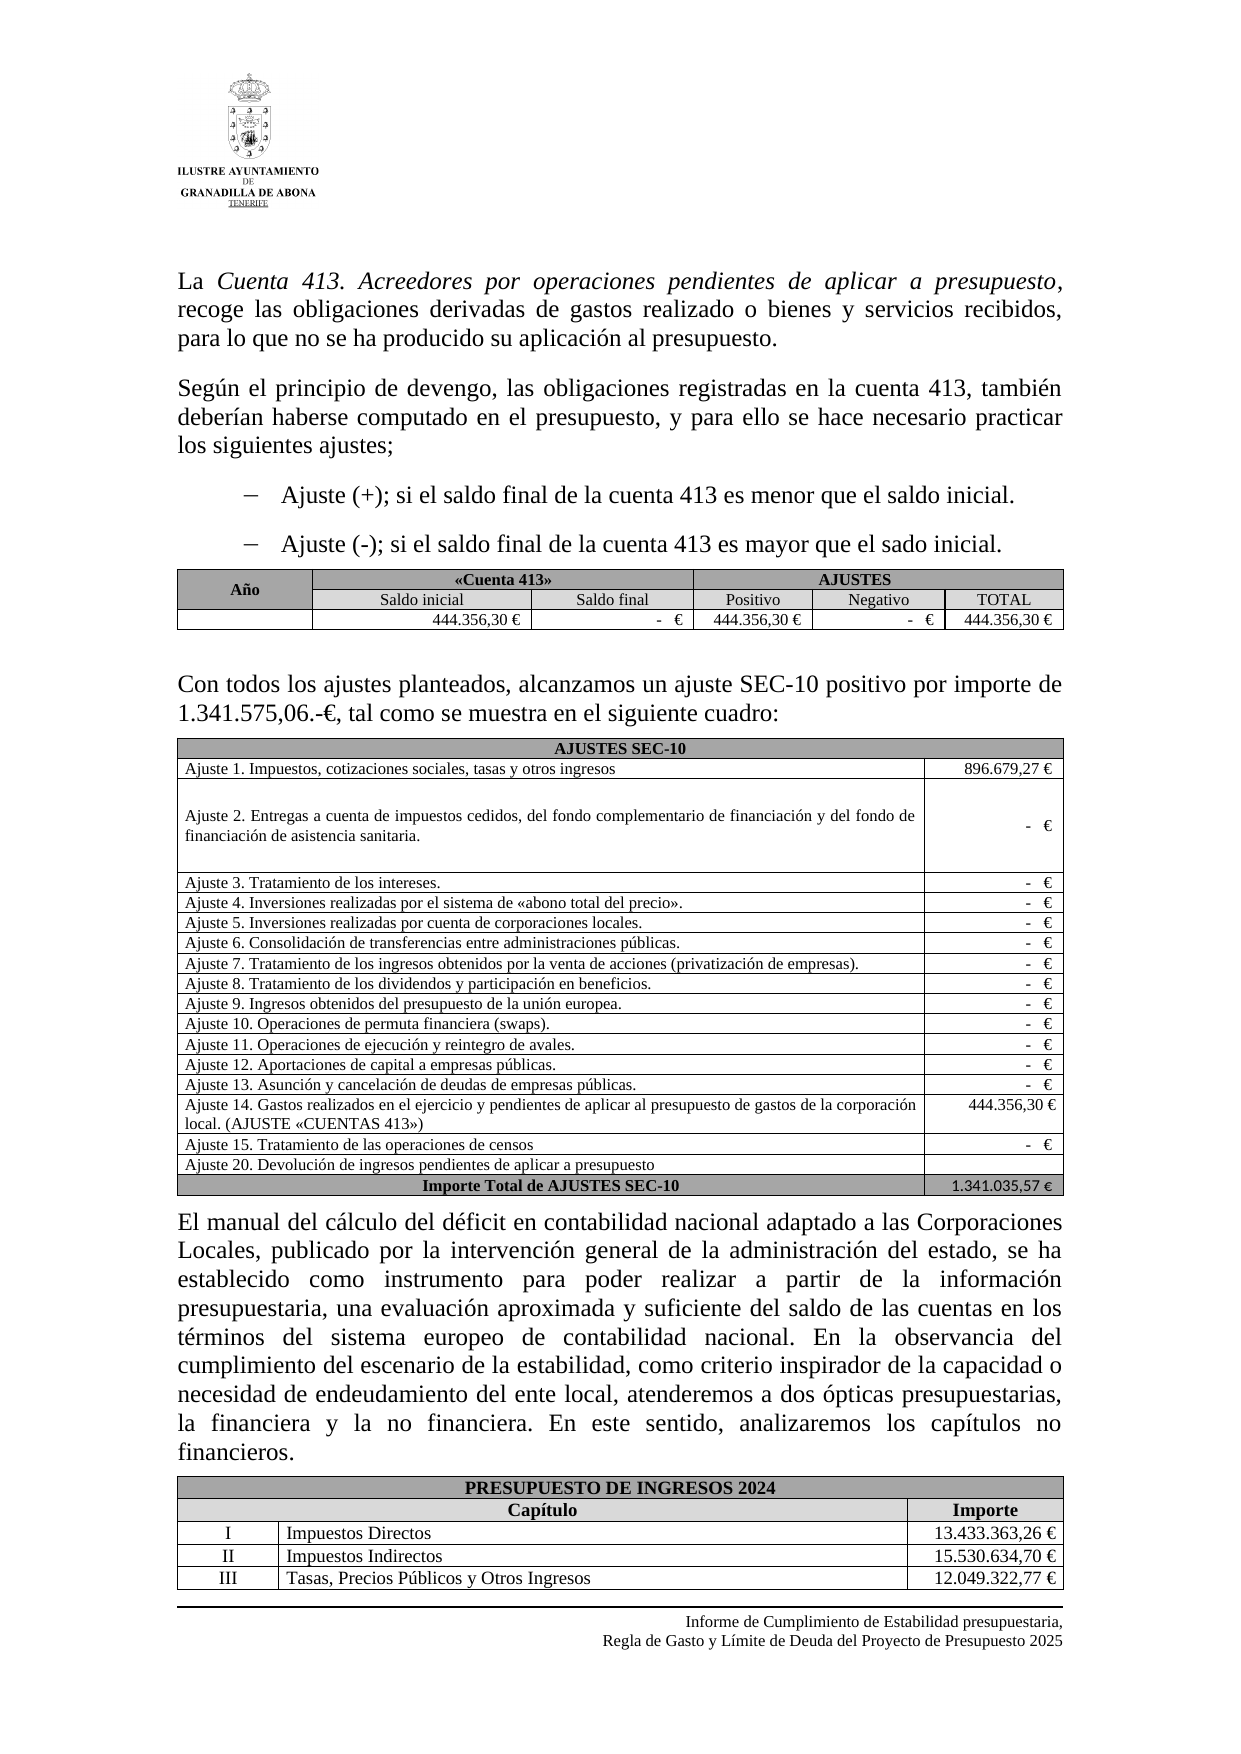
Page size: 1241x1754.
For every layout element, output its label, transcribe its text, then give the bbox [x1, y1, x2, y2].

table_cell Saldo final [532, 590, 693, 609]
table_header AJUSTES SEC-10 [178, 739, 1063, 758]
table_cell Positivo [694, 590, 812, 609]
table_cell - € [925, 954, 1063, 973]
table_cell Impuestos Directos [279, 1522, 907, 1543]
table_cell - € [925, 893, 1063, 912]
table_header AJUSTES [694, 570, 1063, 589]
table_cell 896.679,27 € [925, 759, 1063, 778]
table_cell Ajuste 8. Tratamiento de los dividendos y participación en beneficios. [178, 974, 924, 993]
table_cell - € [925, 779, 1063, 872]
table_cell Ajuste 5. Inversiones realizadas por cuenta de corporaciones locales. [178, 913, 924, 932]
table_cell - € [925, 913, 1063, 932]
table_cell [925, 1155, 1063, 1174]
list Ajuste (+); si el saldo final de la cuenta 413 es menor que el saldo inicial. [207, 480, 1063, 509]
table_cell 444.356,30 € [694, 610, 812, 629]
table_cell 12.049.322,77 € [908, 1567, 1063, 1589]
table_cell TOTAL [946, 590, 1063, 609]
table_cell 13.433.363,26 € [908, 1522, 1063, 1543]
table_cell 1.341.035,57 € [925, 1175, 1063, 1195]
table_cell Ajuste 1. Impuestos, cotizaciones sociales, tasas y otros ingresos [178, 759, 924, 778]
table_cell - € [925, 1134, 1063, 1153]
table_cell - € [925, 1055, 1063, 1074]
text Según el principio de devengo, las obligaciones registradas en la cuenta 413, también deberían haberse computado en el presupuesto, y para ello se hace necesario practicar los siguientes ajustes; [177, 373, 1063, 459]
table_cell Ajuste 7. Tratamiento de los ingresos obtenidos por la venta de acciones (privatización de empresas). [178, 954, 924, 973]
table_cell Saldo inicial [313, 590, 531, 609]
table_cell Ajuste 3. Tratamiento de los intereses. [178, 873, 924, 892]
table_cell Ajuste 13. Asunción y cancelación de deudas de empresas públicas. [178, 1075, 924, 1094]
table_header PRESUPUESTO DE INGRESOS 2024 [178, 1477, 1063, 1498]
table_cell [178, 610, 312, 629]
table_cell - € [925, 974, 1063, 993]
table_cell - € [925, 994, 1063, 1013]
table_cell Ajuste 4. Inversiones realizadas por el sistema de «abono total del precio». [178, 893, 924, 912]
table_cell Capítulo [178, 1499, 907, 1521]
table_cell Ajuste 14. Gastos realizados en el ejercicio y pendientes de aplicar al presupuesto de gastos de la corporación local. (AJUSTE «CUENTAS 413») [178, 1095, 924, 1133]
table_cell Importe [908, 1499, 1063, 1521]
table_cell - € [925, 873, 1063, 892]
table_cell Ajuste 9. Ingresos obtenidos del presupuesto de la unión europea. [178, 994, 924, 1013]
table_cell Ajuste 12. Aportaciones de capital a empresas públicas. [178, 1055, 924, 1074]
table_cell Tasas, Precios Públicos y Otros Ingresos [279, 1567, 907, 1589]
table_cell Ajuste 6. Consolidación de transferencias entre administraciones públicas. [178, 933, 924, 952]
table_cell - € [532, 610, 693, 629]
table_cell III [178, 1567, 278, 1589]
table_cell 444.356,30 € [313, 610, 531, 629]
table_cell - € [925, 1034, 1063, 1053]
table_header Año [178, 570, 312, 609]
table_cell 15.530.634,70 € [908, 1545, 1063, 1566]
table_cell 444.356,30 € [946, 610, 1063, 629]
text La Cuenta 413. Acreedores por operaciones pendientes de aplicar a presupuesto, recoge las obligaciones derivadas de gastos realizado o bienes y servicios recibidos, para lo que no se ha producido su aplicación al presupuesto. [177, 266, 1063, 352]
table_cell - € [813, 610, 944, 629]
table_header «Cuenta 413» [313, 570, 693, 589]
table_cell I [178, 1522, 278, 1543]
table_cell Ajuste 10. Operaciones de permuta financiera (swaps). [178, 1014, 924, 1033]
text El manual del cálculo del déficit en contabilidad nacional adaptado a las Corporaciones Locales, publicado por la intervención general de la administración del estado, se ha establecido como instrumento para poder realizar a partir de la información presupuestaria, una evaluación aproximada y suficiente del saldo de las cuentas en los términos del sistema europeo de contabilidad nacional. En la observancia del cumplimiento del escenario de la estabilidad, como criterio inspirador de la capacidad o necesidad de endeudamiento del ente local, atenderemos a dos ópticas presupuestarias, la financiera y la no financiera. En este sentido, analizaremos los capítulos no financieros. [177, 1207, 1063, 1465]
table_cell - € [925, 933, 1063, 952]
table_cell 444.356,30 € [925, 1095, 1063, 1133]
list Ajuste (-); si el saldo final de la cuenta 413 es mayor que el sado inicial. [207, 529, 1063, 558]
table_cell II [178, 1545, 278, 1566]
table_cell Ajuste 11. Operaciones de ejecución y reintegro de avales. [178, 1034, 924, 1053]
table_cell Importe Total de AJUSTES SEC-10 [178, 1175, 924, 1195]
table_cell - € [925, 1075, 1063, 1094]
table_cell Impuestos Indirectos [279, 1545, 907, 1566]
table_cell - € [925, 1014, 1063, 1033]
table_cell Ajuste 2. Entregas a cuenta de impuestos cedidos, del fondo complementario de financiación y del fondo de financiación de asistencia sanitaria. [178, 779, 924, 872]
table_cell Ajuste 20. Devolución de ingresos pendientes de aplicar a presupuesto [178, 1155, 924, 1174]
table_cell Negativo [813, 590, 944, 609]
text Con todos los ajustes planteados, alcanzamos un ajuste SEC-10 positivo por importe de 1.341.575,06.-€, tal como se muestra en el siguiente cuadro: [177, 669, 1063, 727]
table_cell Ajuste 15. Tratamiento de las operaciones de censos [178, 1134, 924, 1153]
